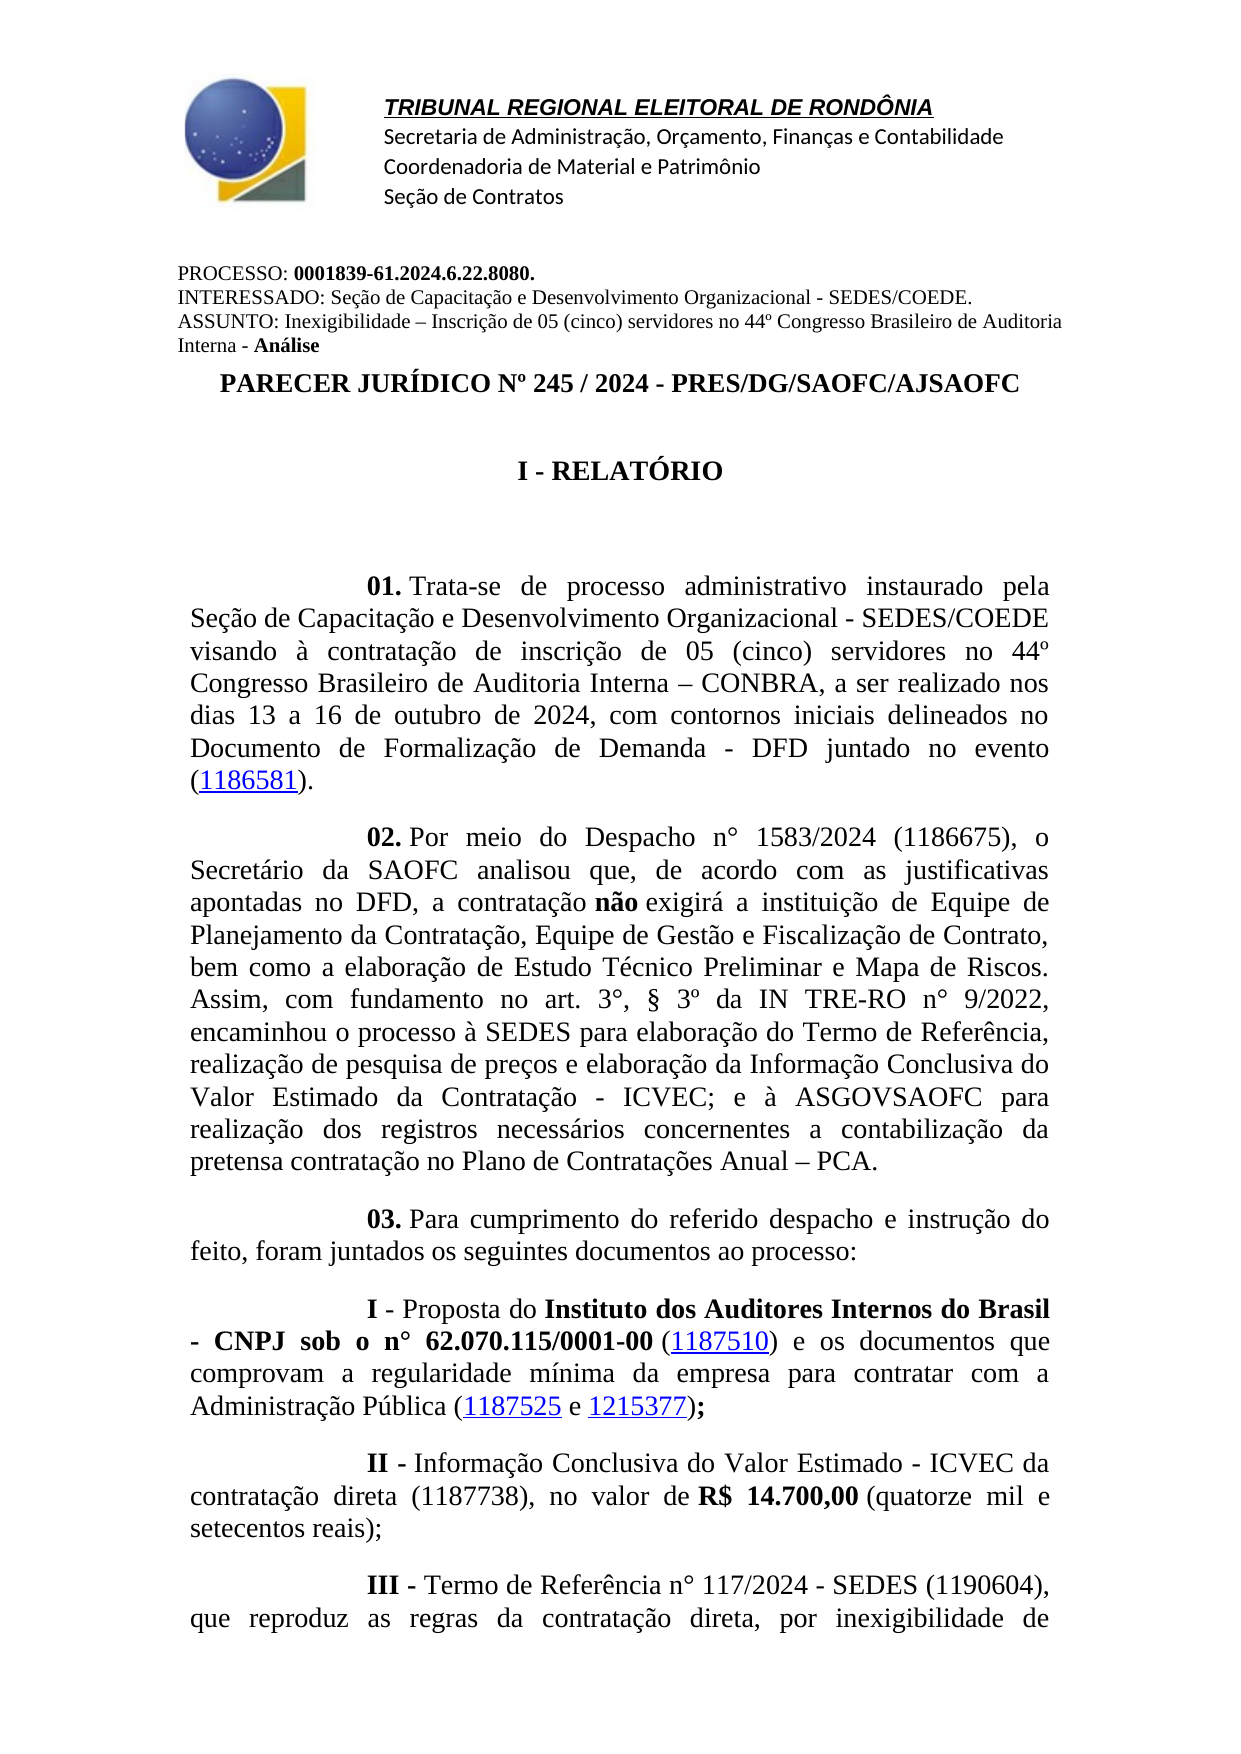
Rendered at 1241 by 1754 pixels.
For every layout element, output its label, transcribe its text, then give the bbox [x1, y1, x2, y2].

text III - Termo de Referência n° 117/2024 - SEDES (1190604), que reproduz as regras da contratação direta, por inexigibilidade de [190, 1568, 1051, 1633]
text 03. Para cumprimento do referido despacho e instrução do feito, foram juntados os seguintes documentos ao processo: [190, 1202, 1051, 1267]
text I - RELATÓRIO [190, 454, 1051, 486]
text INTERESSADO: Seção de Capacitação e Desenvolvimento Organizacional - SEDES/COEDE. [177, 285, 1063, 309]
text 01. Trata-se de processo administrativo instaurado pela Seção de Capacitação e Desenvolvimento Organizacional - SEDES/COEDE visando à contratação de inscrição de 05 (cinco) servidores no 44º Congresso Brasileiro de Auditoria Interna – CONBRA, a ser realizado nos dias 13 a 16 de outubro de 2024, com contornos iniciais delineados no Documento de Formalização de Demanda - DFD juntado no evento (1186581). [190, 569, 1051, 796]
text Parecer Jurídico Nº 245 / 2024 - PRES/DG/SAOFC/AJSAOFC [177, 367, 1063, 399]
text PROCESSO: 0001839-61.2024.6.22.8080. [177, 261, 1063, 285]
text I - Proposta do Instituto dos Auditores Internos do Brasil - CNPJ sob o n° 62.070.115/0001-00 (1187510) e os documentos que comprovam a regularidade mínima da empresa para contratar com a Administração Pública (1187525 e 1215377); [190, 1292, 1051, 1421]
text II - Informação Conclusiva do Valor Estimado - ICVEC da contratação direta (1187738), no valor de R$ 14.700,00 (quatorze mil e setecentos reais); [190, 1446, 1051, 1543]
text ASSUNTO: Inexigibilidade – Inscrição de 05 (cinco) servidores no 44º Congresso Brasileiro de Auditoria Interna - Análise [177, 309, 1063, 357]
text 02. Por meio do Despacho n° 1583/2024 (1186675), o Secretário da SAOFC analisou que, de acordo com as justificativas apontadas no DFD, a contratação não exigirá a instituição de Equipe de Planejamento da Contratação, Equipe de Gestão e Fiscalização de Contrato, bem como a elaboração de Estudo Técnico Preliminar e Mapa de Riscos. Assim, com fundamento no art. 3°, § 3º da IN TRE-RO n° 9/2022, encaminhou o processo à SEDES para elaboração do Termo de Referência, realização de pesquisa de preços e elaboração da Informação Conclusiva do Valor Estimado da Contratação - ICVEC; e à ASGOVSAOFC para realização dos registros necessários concernentes a contabilização da pretensa contratação no Plano de Contratações Anual – PCA. [190, 821, 1051, 1177]
